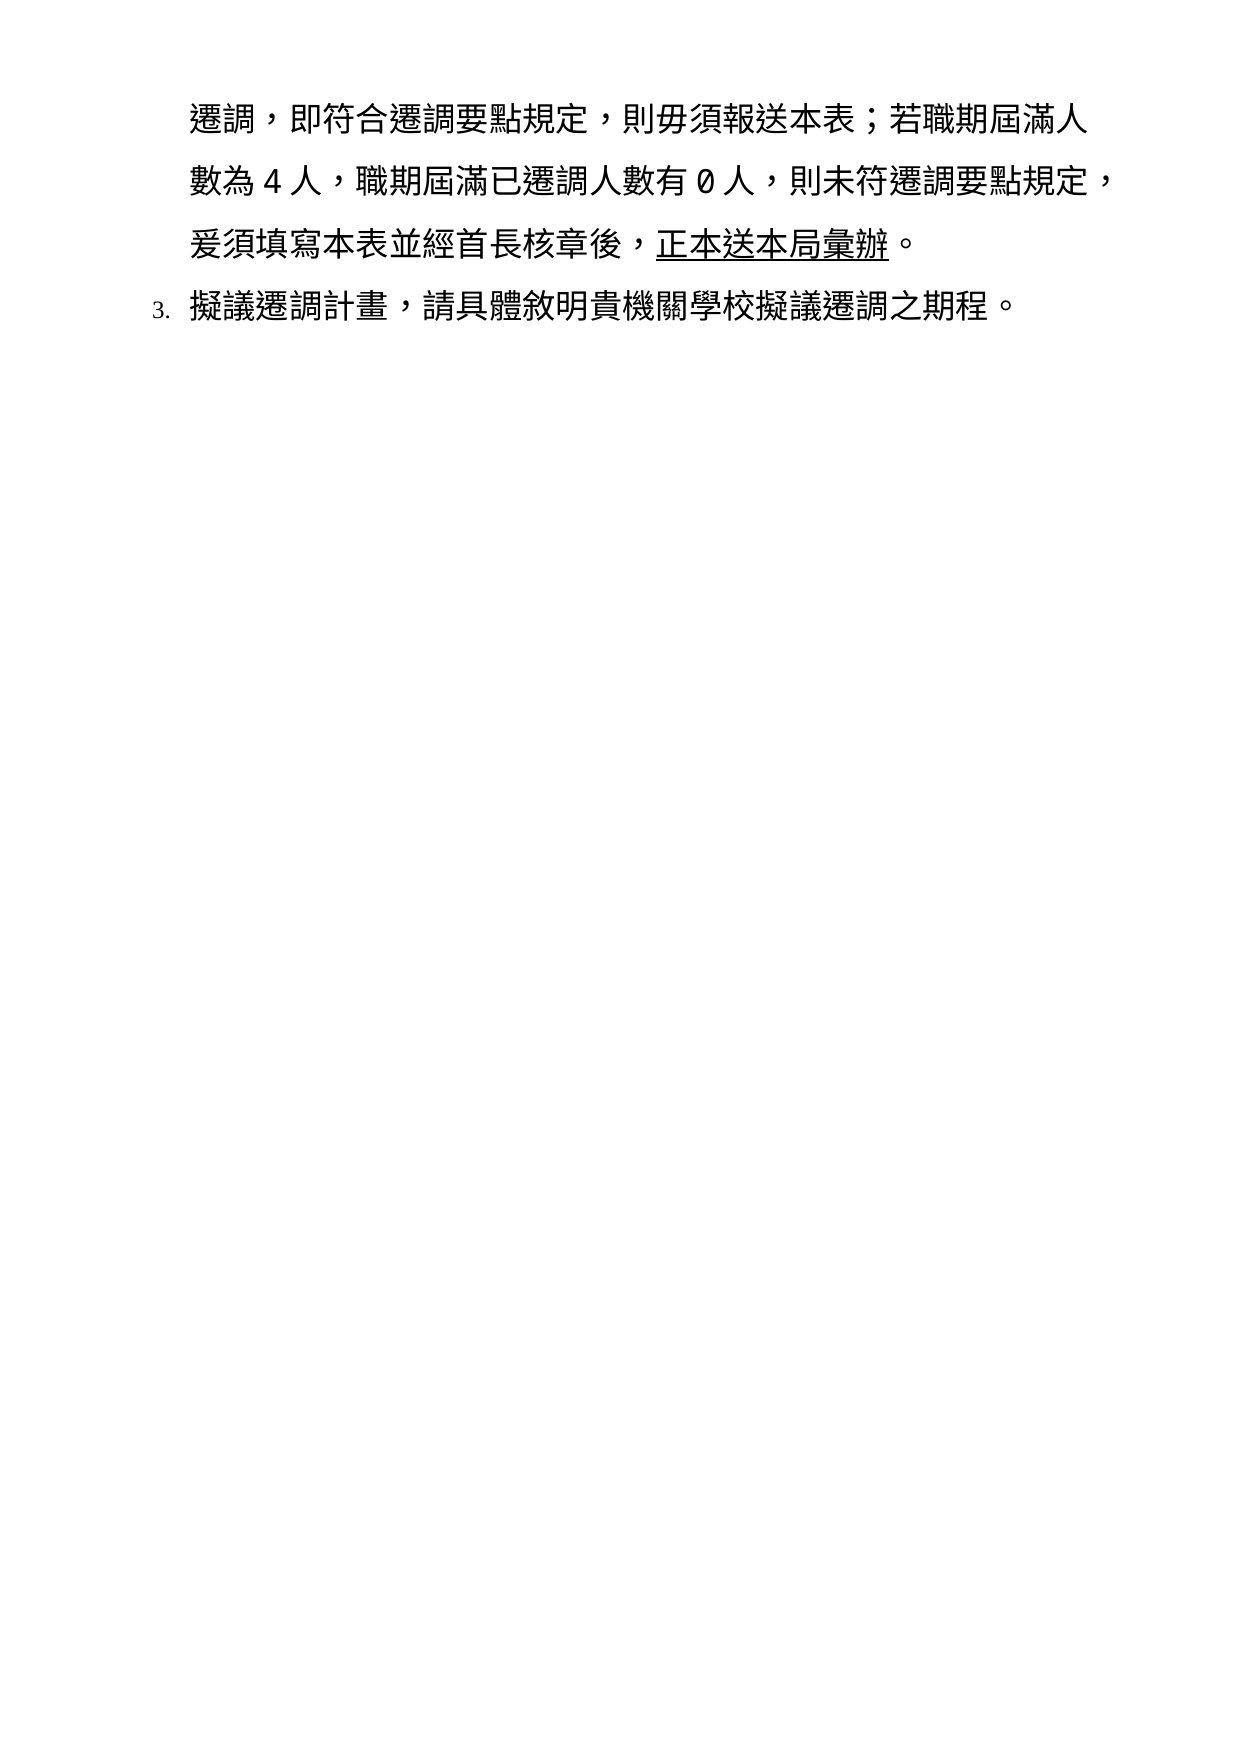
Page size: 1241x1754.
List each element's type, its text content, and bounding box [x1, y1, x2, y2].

list 遷調，即符合遷調要點規定，則毋須報送本表；若職期屆滿人數為4人，職期屆滿已遷調人數有0人，則未符遷調要點規定，爰須填寫本表並經首長核章後，正本送本局彙辦。 [152, 75, 1122, 263]
list 擬議遷調計畫，請具體敘明貴機關學校擬議遷調之期程。 [152, 263, 1122, 325]
